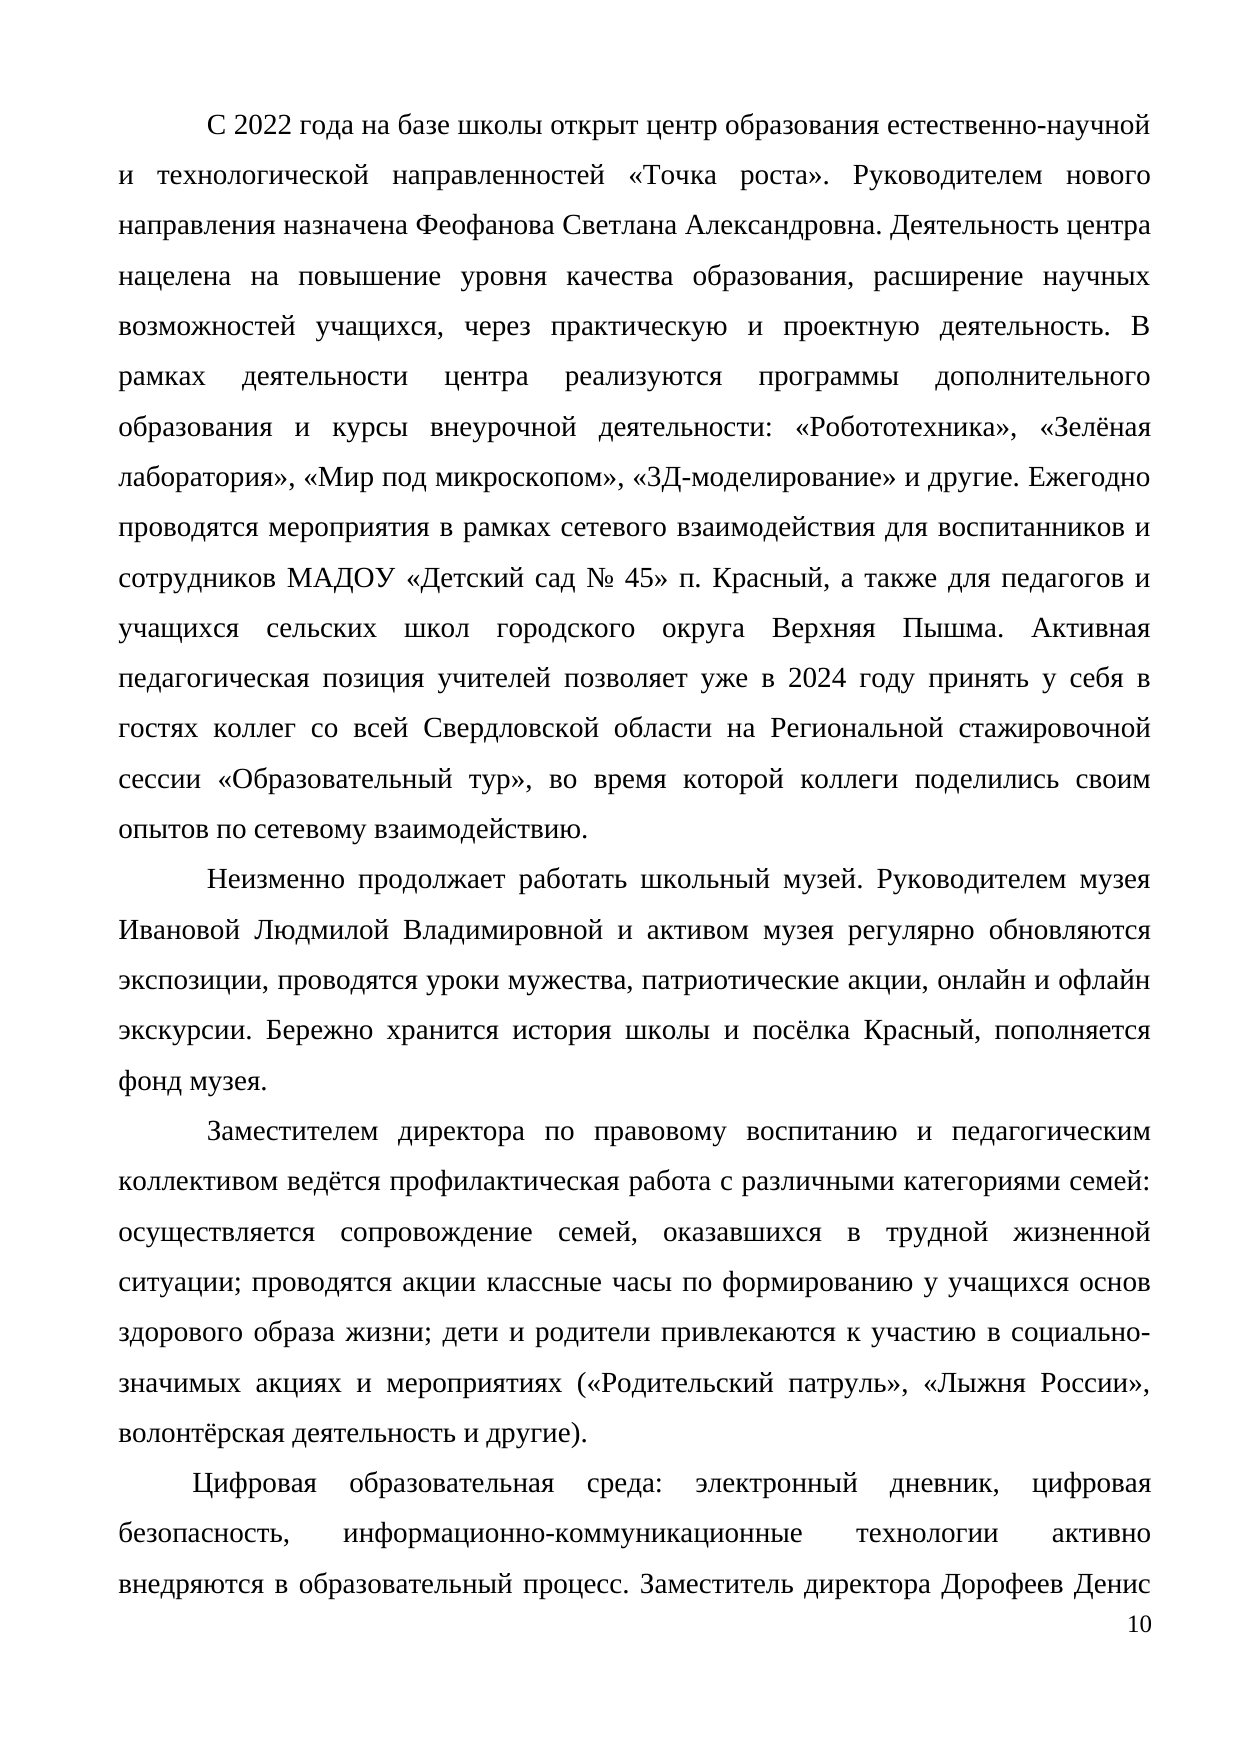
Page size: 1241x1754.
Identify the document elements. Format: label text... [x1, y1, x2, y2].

text С 2022 года на базе школы открыт центр образования естественно-научной и технологической направленностей «Точка роста». Руководителем нового направления назначена Феофанова Светлана Александровна. Деятельность центра нацелена на повышение уровня качества образования, расширение научных возможностей учащихся, через практическую и проектную деятельность. В рамках деятельности центра реализуются программы дополнительного образования и курсы внеурочной деятельности: «Робототехника», «Зелёная лаборатория», «Мир под микроскопом», «3Д-моделирование» и другие. Ежегодно проводятся мероприятия в рамках сетевого взаимодействия для воспитанников и сотрудников МАДОУ «Детский сад № 45» п. Красный, а также для педагогов и учащихся сельских школ городского округа Верхняя Пышма. Активная педагогическая позиция учителей позволяет уже в 2024 году принять у себя в гостях коллег со всей Свердловской области на Региональной стажировочной сессии «Образовательный тур», во время которой коллеги поделились своим опытов по сетевому взаимодействию. [118, 107, 1152, 845]
text Неизменно продолжает работать школьный музей. Руководителем музея Ивановой Людмилой Владимировной и активом музея регулярно обновляются экспозиции, проводятся уроки мужества, патриотические акции, онлайн и офлайн экскурсии. Бережно хранится история школы и посёлка Красный, пополняется фонд музея. [118, 862, 1152, 1096]
text Цифровая образовательная среда: электронный дневник, цифровая безопасность, информационно-коммуникационные технологии активно внедряются в образовательный процесс. Заместитель директора Дорофеев Денис [118, 1465, 1152, 1599]
text Заместителем директора по правовому воспитанию и педагогическим коллективом ведётся профилактическая работа с различными категориями семей: осуществляется сопровождение семей, оказавшихся в трудной жизненной ситуации; проводятся акции классные часы по формированию у учащихся основ здорового образа жизни; дети и родители привлекаются к участию в социально-значимых акциях и мероприятиях («Родительский патруль», «Лыжня России», волонтёрская деятельность и другие). [118, 1113, 1152, 1448]
